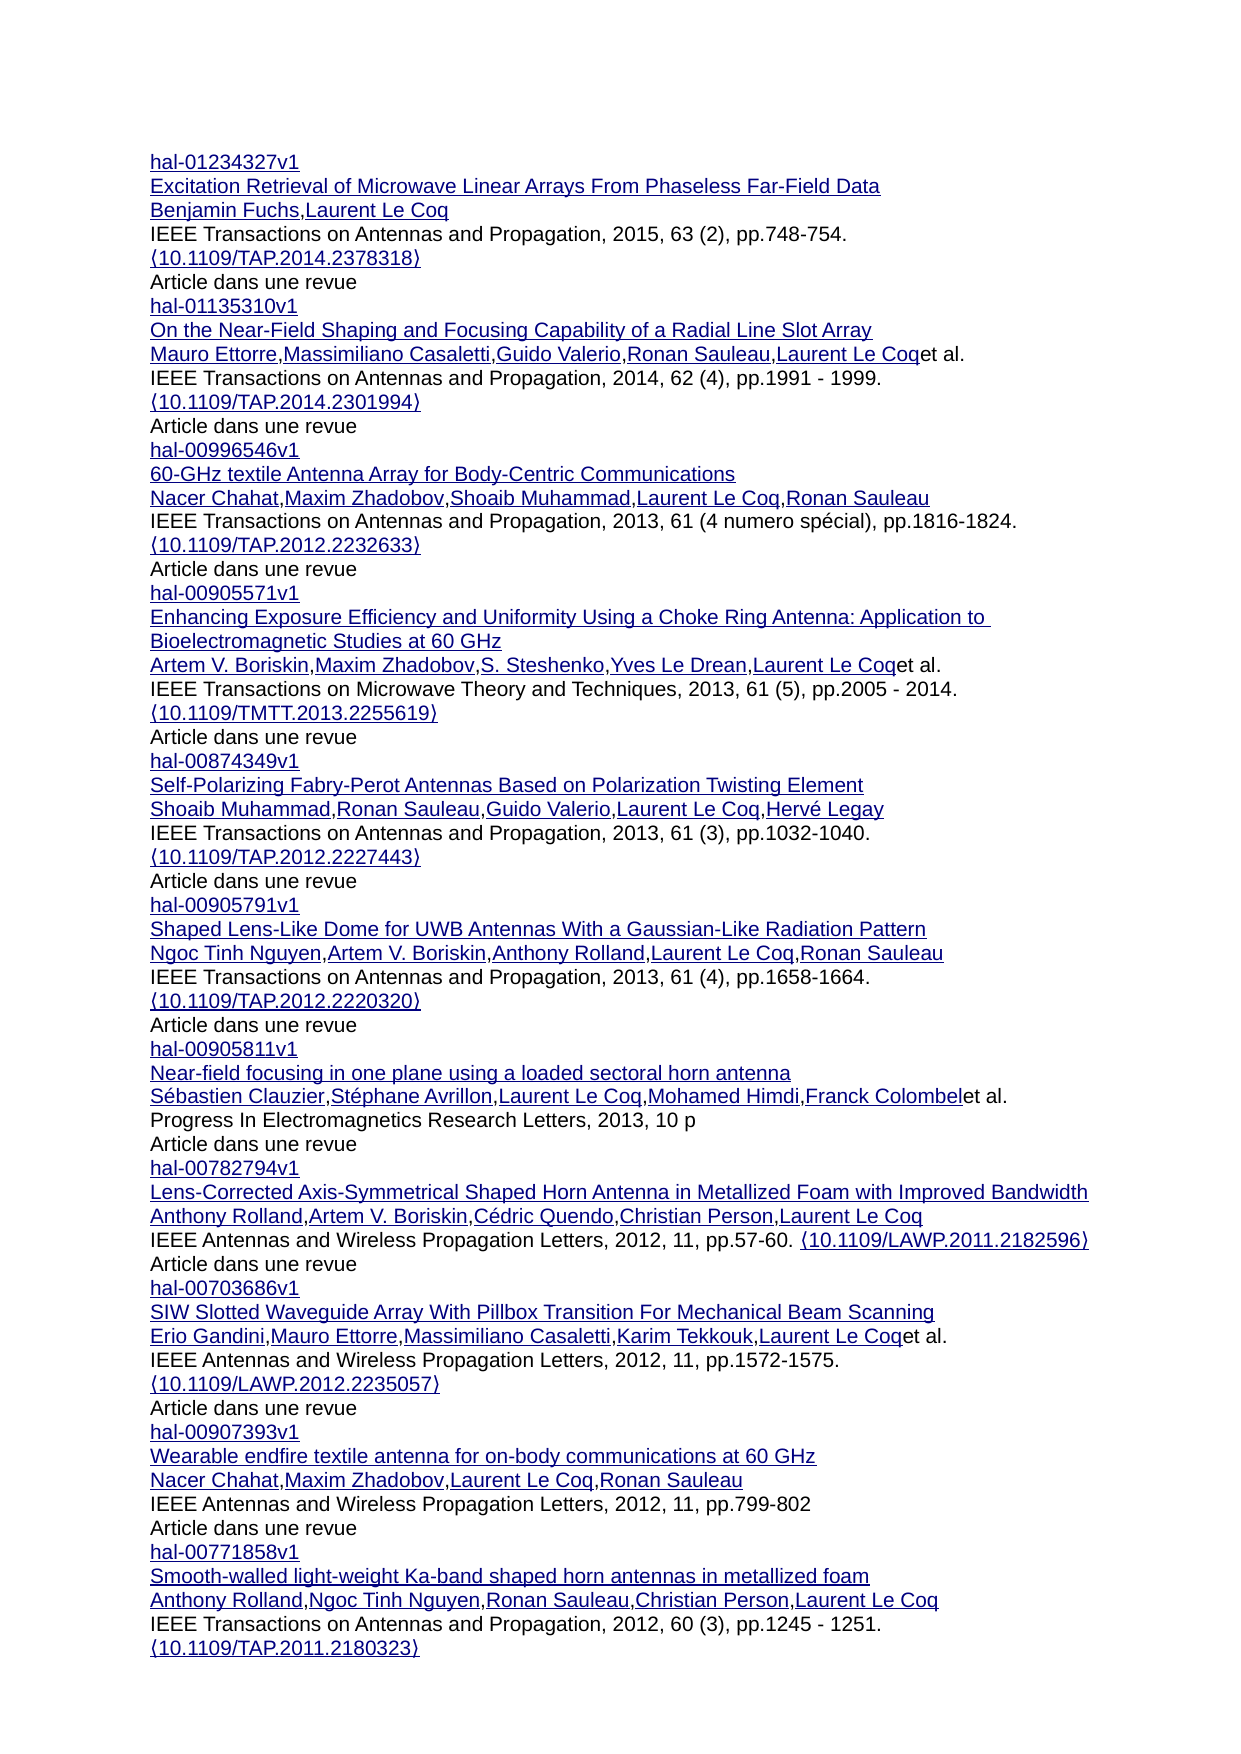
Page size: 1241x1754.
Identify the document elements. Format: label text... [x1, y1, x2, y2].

table_cell On the Near-Field Shaping and Focusing Capability of a Radial Line Slot Array Mauro Ettorre,Massimiliano Casaletti,Guido Valerio,Ronan Sauleau,Laurent Le Coqet al. IEEE Transactions on Antennas and Propagation, 2014, 62 (4), pp.1991 - 1999. ⟨10.1109/TAP.2014.2301994⟩ Article dans une revue hal-00996546v1 [150, 318, 1090, 461]
table_cell 60-GHz textile Antenna Array for Body-Centric Communications Nacer Chahat,Maxim Zhadobov,Shoaib Muhammad,Laurent Le Coq,Ronan Sauleau IEEE Transactions on Antennas and Propagation, 2013, 61 (4 numero spécial), pp.1816-1824. ⟨10.1109/TAP.2012.2232633⟩ Article dans une revue hal-00905571v1 [150, 461, 1090, 605]
table_cell Lens-Corrected Axis-Symmetrical Shaped Horn Antenna in Metallized Foam with Improved Bandwidth Anthony Rolland,Artem V. Boriskin,Cédric Quendo,Christian Person,Laurent Le Coq IEEE Antennas and Wireless Propagation Letters, 2012, 11, pp.57-60. ⟨10.1109/LAWP.2011.2182596⟩ Article dans une revue hal-00703686v1 [150, 1180, 1090, 1300]
table_cell Smooth-walled light-weight Ka-band shaped horn antennas in metallized foam Anthony Rolland,Ngoc Tinh Nguyen,Ronan Sauleau,Christian Person,Laurent Le Coq IEEE Transactions on Antennas and Propagation, 2012, 60 (3), pp.1245 - 1251. ⟨10.1109/TAP.2011.2180323⟩ [150, 1564, 1090, 1659]
table_cell SIW Slotted Waveguide Array With Pillbox Transition For Mechanical Beam Scanning Erio Gandini,Mauro Ettorre,Massimiliano Casaletti,Karim Tekkouk,Laurent Le Coqet al. IEEE Antennas and Wireless Propagation Letters, 2012, 11, pp.1572-1575. ⟨10.1109/LAWP.2012.2235057⟩ Article dans une revue hal-00907393v1 [150, 1300, 1090, 1444]
table_cell Enhancing Exposure Efficiency and Uniformity Using a Choke Ring Antenna: Application to Bioelectromagnetic Studies at 60 GHz Artem V. Boriskin,Maxim Zhadobov,S. Steshenko,Yves Le Drean,Laurent Le Coqet al. IEEE Transactions on Microwave Theory and Techniques, 2013, 61 (5), pp.2005 - 2014. ⟨10.1109/TMTT.2013.2255619⟩ Article dans une revue hal-00874349v1 [150, 605, 1090, 773]
table_cell Wearable endfire textile antenna for on-body communications at 60 GHz Nacer Chahat,Maxim Zhadobov,Laurent Le Coq,Ronan Sauleau IEEE Antennas and Wireless Propagation Letters, 2012, 11, pp.799-802 Article dans une revue hal-00771858v1 [150, 1444, 1090, 1563]
table_cell Shaped Lens-Like Dome for UWB Antennas With a Gaussian-Like Radiation Pattern Ngoc Tinh Nguyen,Artem V. Boriskin,Anthony Rolland,Laurent Le Coq,Ronan Sauleau IEEE Transactions on Antennas and Propagation, 2013, 61 (4), pp.1658-1664. ⟨10.1109/TAP.2012.2220320⟩ Article dans une revue hal-00905811v1 [150, 917, 1090, 1060]
table_cell hal-01234327v1 [150, 150, 1090, 174]
table_cell Excitation Retrieval of Microwave Linear Arrays From Phaseless Far-Field Data Benjamin Fuchs,Laurent Le Coq IEEE Transactions on Antennas and Propagation, 2015, 63 (2), pp.748-754. ⟨10.1109/TAP.2014.2378318⟩ Article dans une revue hal-01135310v1 [150, 174, 1090, 318]
table_cell Self-Polarizing Fabry-Perot Antennas Based on Polarization Twisting Element Shoaib Muhammad,Ronan Sauleau,Guido Valerio,Laurent Le Coq,Hervé Legay IEEE Transactions on Antennas and Propagation, 2013, 61 (3), pp.1032-1040. ⟨10.1109/TAP.2012.2227443⟩ Article dans une revue hal-00905791v1 [150, 773, 1090, 917]
table_cell Near-field focusing in one plane using a loaded sectoral horn antenna Sébastien Clauzier,Stéphane Avrillon,Laurent Le Coq,Mohamed Himdi,Franck Colombelet al. Progress In Electromagnetics Research Letters, 2013, 10 p Article dans une revue hal-00782794v1 [150, 1060, 1090, 1180]
